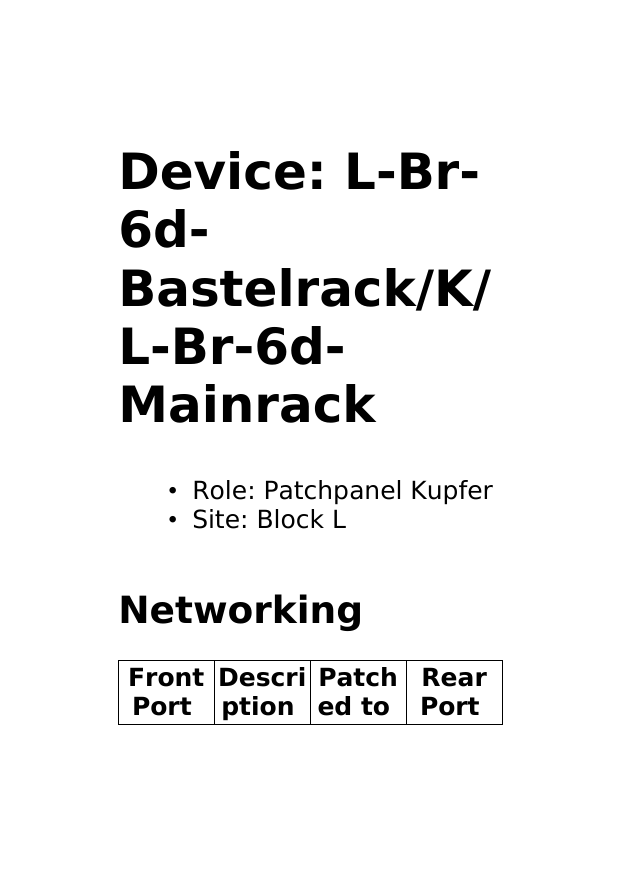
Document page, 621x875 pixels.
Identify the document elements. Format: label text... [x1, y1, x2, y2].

list Role: Patchpanel Kupfer [177, 476, 502, 505]
table_header Front Port [119, 661, 214, 724]
subtitle Networking [118, 589, 502, 633]
table_header Patched to [311, 661, 406, 724]
table_header Rear Port [407, 661, 502, 724]
list Site: Block L [177, 505, 502, 534]
subtitle Device: L-Br-6d-Bastelrack/K/L-Br-6d-Mainrack [118, 143, 502, 434]
table_header Description [215, 661, 310, 724]
